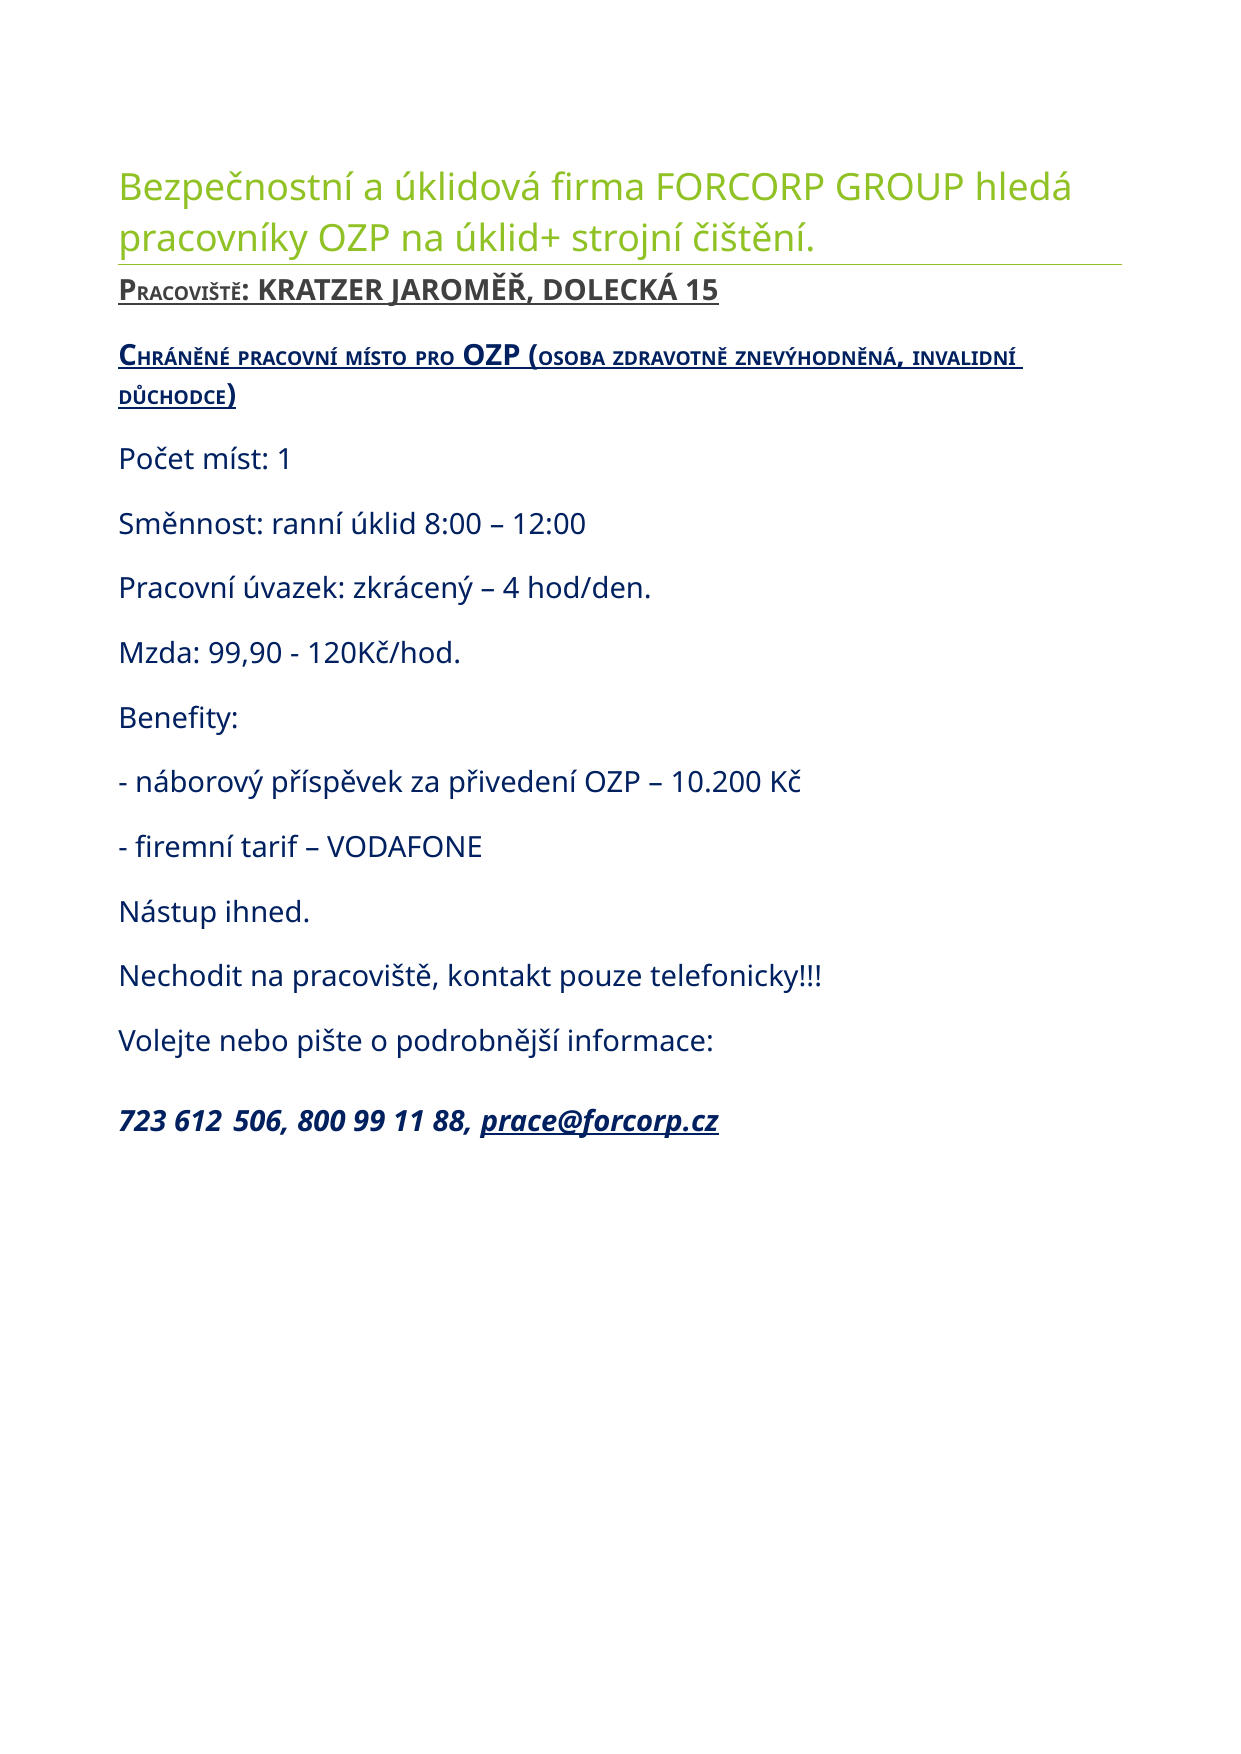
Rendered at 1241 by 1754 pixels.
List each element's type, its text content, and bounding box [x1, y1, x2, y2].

text Nechodit na pracoviště, kontakt pouze telefonicky!!! [118, 956, 1122, 995]
text - firemní tarif – VODAFONE [118, 826, 1122, 866]
text Mzda: 99,90 - 120Kč/hod. [118, 632, 1122, 672]
text Chráněné pracovní místo pro OZP (osoba zdravotně znevýhodněná, invalidní důchodce) [118, 334, 1122, 413]
text Počet míst: 1 [118, 438, 1122, 478]
text Volejte nebo pište o podrobnější informace: [118, 1020, 1122, 1060]
text Směnnost: ranní úklid 8:00 – 12:00 [118, 503, 1122, 543]
text Pracovní úvazek: zkrácený – 4 hod/den. [118, 568, 1122, 607]
text - náborový příspěvek za přivedení OZP – 10.200 Kč [118, 762, 1122, 801]
text Benefity: [118, 697, 1122, 737]
text Pracoviště: KRATZER JAROMĚŘ, DOLECKÁ 15 [118, 269, 1122, 309]
text 723 612 506, 800 99 11 88, prace@forcorp.cz [118, 1100, 1122, 1139]
text Nástup ihned. [118, 891, 1122, 931]
subtitle Bezpečnostní a úklidová firma FORCORP GROUP hledá pracovníky OZP na úklid+ strojní čištění. [118, 160, 1122, 264]
